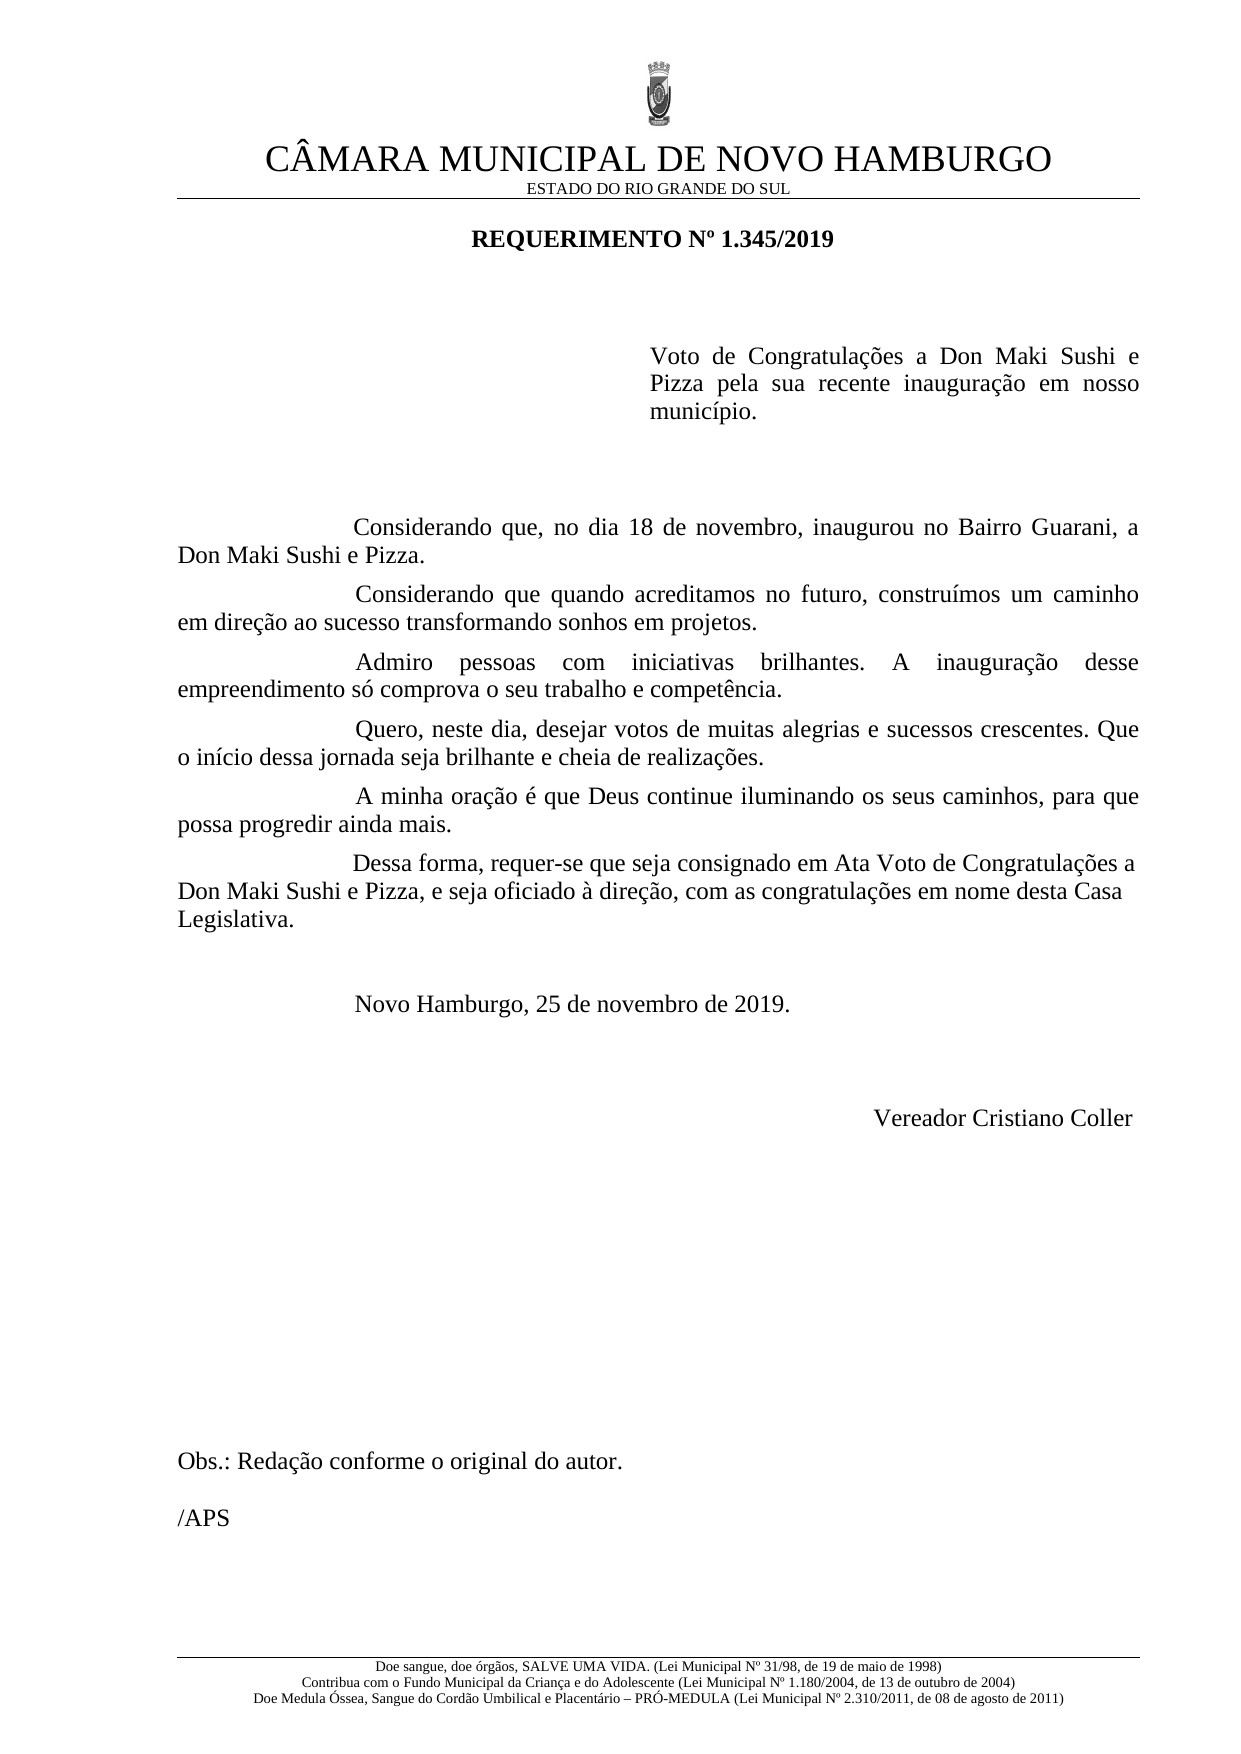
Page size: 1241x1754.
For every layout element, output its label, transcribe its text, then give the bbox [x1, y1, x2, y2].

text REQUERIMENTO Nº 1.345/2019 [177, 226, 1140, 253]
text A minha oração é que Deus continue iluminando os seus caminhos, para que possa progredir ainda mais. [177, 782, 1140, 838]
text Voto de Congratulações a Don Maki Sushi e Pizza pela sua recente inauguração em nosso município. [649, 342, 1140, 425]
text Admiro pessoas com iniciativas brilhantes. A inauguração desse empreendimento só comprova o seu trabalho e competência. [177, 648, 1140, 703]
text Quero, neste dia, desejar votos de muitas alegrias e sucessos crescentes. Que o início dessa jornada seja brilhante e cheia de realizações. [177, 715, 1140, 770]
text Considerando que, no dia 18 de novembro, inaugurou no Bairro Guarani, a Don Maki Sushi e Pizza. [177, 513, 1140, 569]
text /APS [177, 1504, 1140, 1532]
text Vereador Cristiano Coller [177, 1104, 1140, 1132]
text Novo Hamburgo, 25 de novembro de 2019. [177, 990, 1140, 1017]
text Dessa forma, requer-se que seja consignado em Ata Voto de Congratulações a Don Maki Sushi e Pizza, e seja oficiado à direção, com as congratulações em nome desta Casa Legislativa. [177, 849, 1140, 932]
text Obs.: Redação conforme o original do autor. [177, 1447, 1140, 1475]
text Considerando que quando acreditamos no futuro, construímos um caminho em direção ao sucesso transformando sonhos em projetos. [177, 581, 1140, 636]
